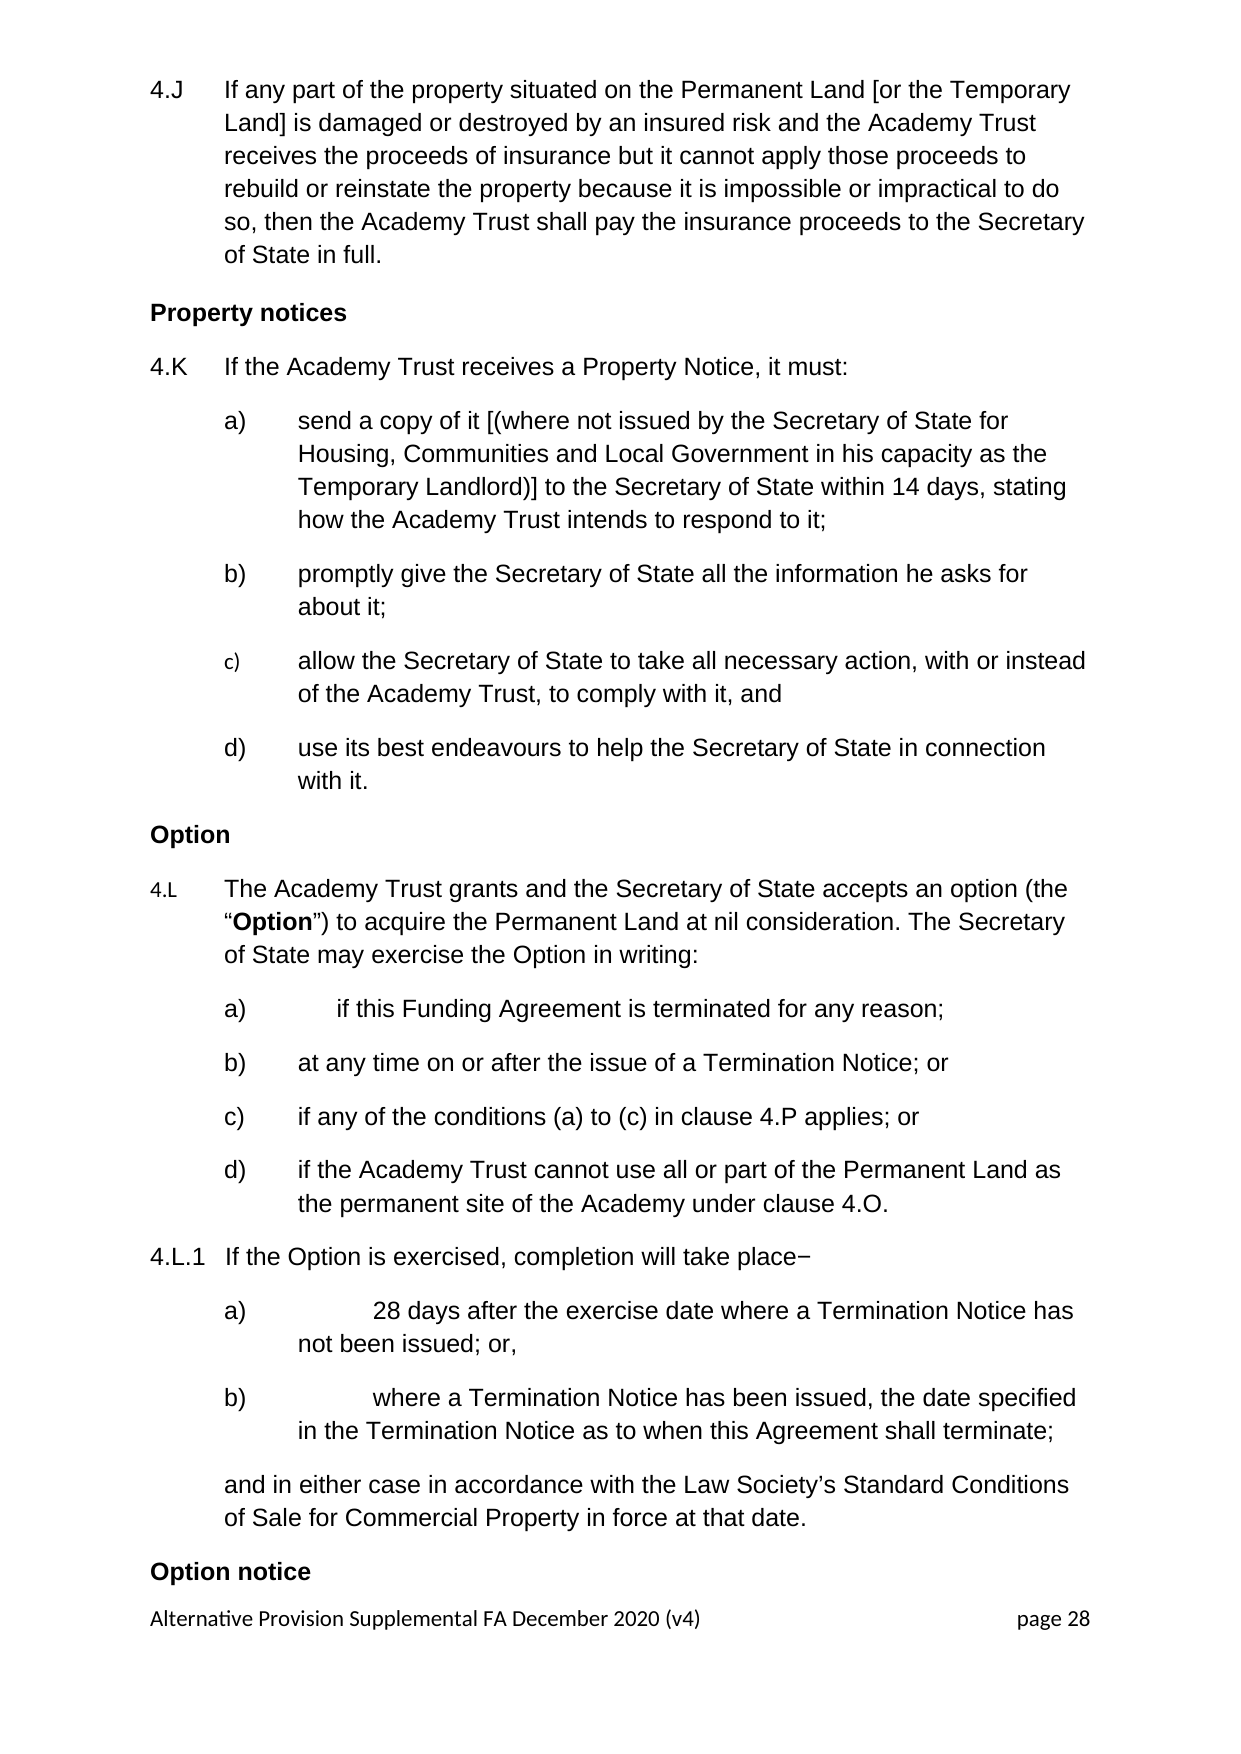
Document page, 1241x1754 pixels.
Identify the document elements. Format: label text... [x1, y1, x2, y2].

list if the Academy Trust cannot use all or part of the Permanent Land as the permanent site of the Academy under clause 4.O. [224, 1156, 1090, 1217]
list If the Academy Trust receives a Property Notice, it must: [150, 352, 1090, 381]
list The Academy Trust grants and the Secretary of State accepts an option (the “Option”) to acquire the Permanent Land at nil consideration. The Secretary of State may exercise the Option in writing: [150, 874, 1090, 969]
list allow the Secretary of State to take all necessary action, with or instead of the Academy Trust, to comply with it, and [224, 646, 1090, 708]
list at any time on or after the issue of a Termination Notice; or [224, 1048, 1090, 1077]
list if any of the conditions (a) to (c) in clause 4.P applies; or [224, 1102, 1090, 1130]
text and in either case in accordance with the Law Society’s Standard Conditions of Sale for Commercial Property in force at that date. [224, 1470, 1090, 1532]
list use its best endeavours to help the Secretary of State in connection with it. [224, 733, 1090, 795]
list 28 days after the exercise date where a Termination Notice has not been issued; or, [224, 1296, 1090, 1358]
text Property notices [150, 298, 1090, 327]
list where a Termination Notice has been issued, the date specified in the Termination Notice as to when this Agreement shall terminate; [224, 1383, 1090, 1445]
list send a copy of it [(where not issued by the Secretary of State for Housing, Communities and Local Government in his capacity as the Temporary Landlord)] to the Secretary of State within 14 days, stating how the Academy Trust intends to respond to it; [224, 406, 1090, 534]
list If any part of the property situated on the Permanent Land [or the Temporary Land] is damaged or destroyed by an insured risk and the Academy Trust receives the proceeds of insurance but it cannot apply those proceeds to rebuild or reinstate the property because it is impossible or impractical to do so, then the Academy Trust shall pay the insurance proceeds to the Secretary of State in full. [150, 75, 1090, 269]
text Option [150, 820, 1090, 848]
list if this Funding Agreement is terminated for any reason; [224, 994, 1090, 1023]
text Option notice [150, 1557, 1090, 1586]
list promptly give the Secretary of State all the information he asks for about it; [224, 559, 1090, 621]
text 4.L.1 If the Option is exercised, completion will take place− [150, 1242, 1090, 1271]
